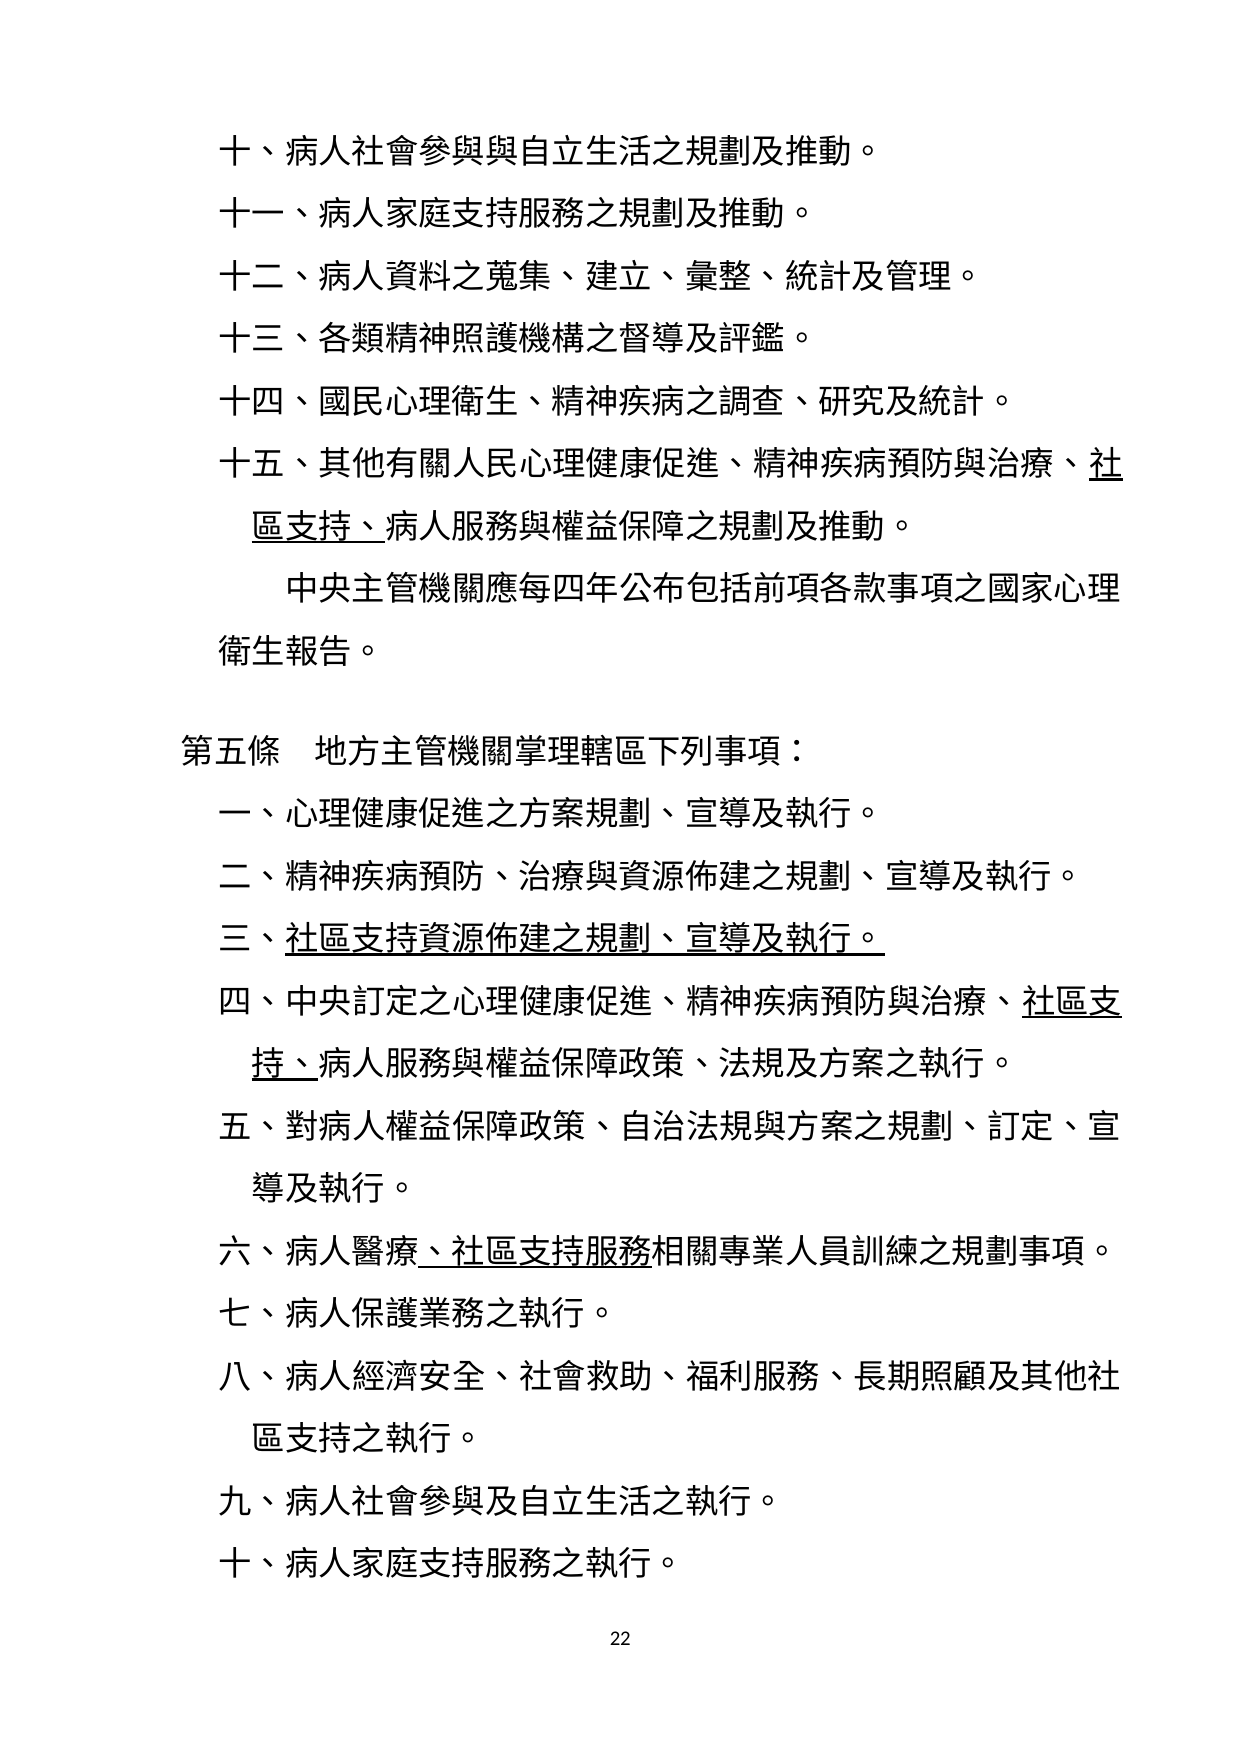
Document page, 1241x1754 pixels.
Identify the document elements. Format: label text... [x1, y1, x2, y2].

text 十一、病人家庭支持服務之規劃及推動。 [218, 169, 1122, 232]
text 五、對病人權益保障政策、自治法規與方案之規劃、訂定、宣導及執行。 [218, 1082, 1122, 1207]
text 七、病人保護業務之執行。 [218, 1269, 1122, 1332]
text 十五、其他有關人民心理健康促進、精神疾病預防與治療、社區支持、病人服務與權益保障之規劃及推動。 [218, 419, 1122, 544]
text 十三、各類精神照護機構之督導及評鑑。 [218, 294, 1122, 357]
text 十、病人家庭支持服務之執行。 [218, 1519, 1122, 1582]
text 第五條 地方主管機關掌理轄區下列事項： [181, 707, 1122, 769]
text 一、心理健康促進之方案規劃、宣導及執行。 [218, 769, 1122, 832]
text 九、病人社會參與及自立生活之執行。 [218, 1457, 1122, 1519]
text 八、病人經濟安全、社會救助、福利服務、長期照顧及其他社區支持之執行。 [218, 1332, 1122, 1457]
text 十二、病人資料之蒐集、建立、彙整、統計及管理。 [218, 232, 1122, 294]
text 十四、國民心理衛生、精神疾病之調查、研究及統計。 [218, 357, 1122, 419]
text 中央主管機關應每四年公布包括前項各款事項之國家心理衛生報告。 [218, 544, 1122, 669]
text 三、社區支持資源佈建之規劃、宣導及執行。 [218, 894, 1122, 957]
text 四、中央訂定之心理健康促進、精神疾病預防與治療、社區支持、病人服務與權益保障政策、法規及方案之執行。 [218, 957, 1122, 1082]
text 十、病人社會參與與自立生活之規劃及推動。 [218, 107, 1122, 169]
text 六、病人醫療、社區支持服務相關專業人員訓練之規劃事項。 [218, 1207, 1122, 1269]
text 二、精神疾病預防、治療與資源佈建之規劃、宣導及執行。 [218, 832, 1122, 894]
